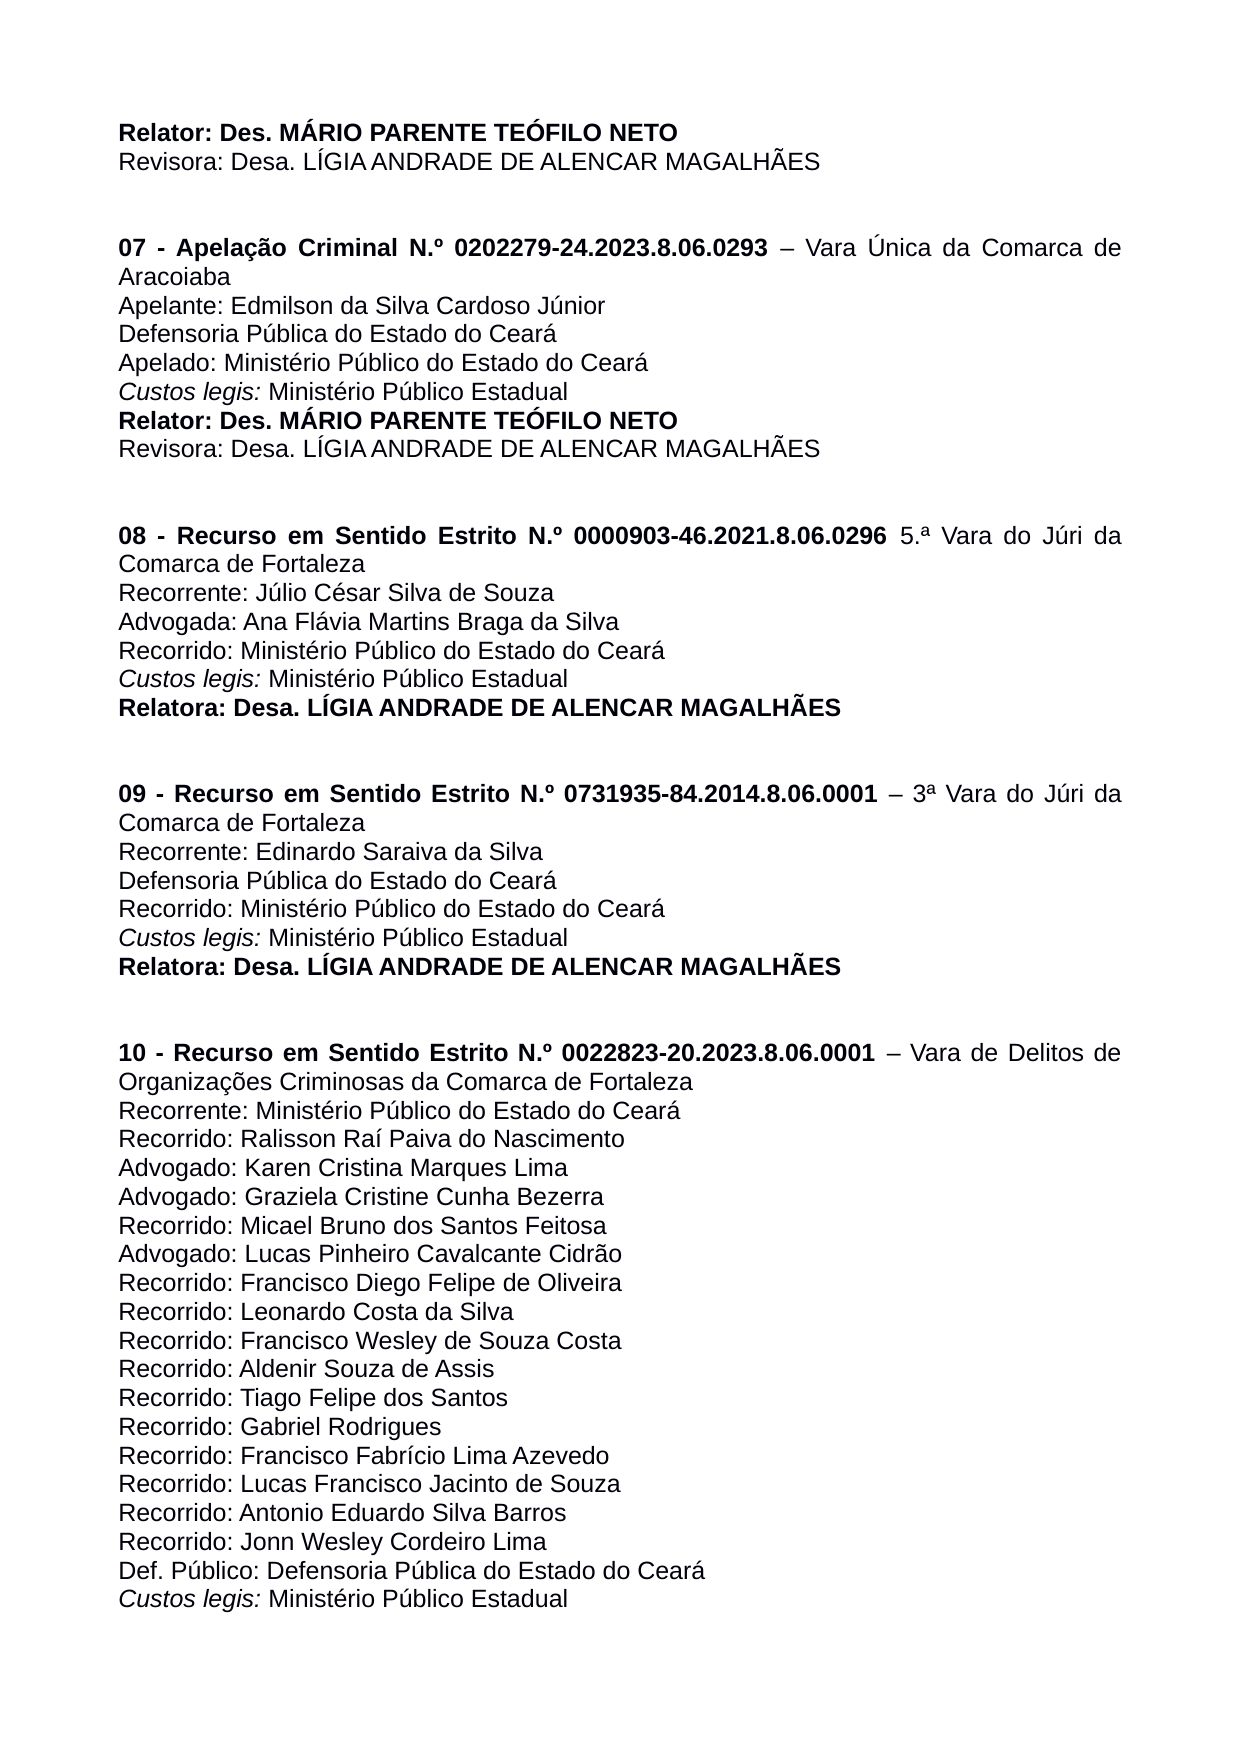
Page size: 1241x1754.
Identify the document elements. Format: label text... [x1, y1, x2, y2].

text Relatora: Desa. LÍGIA ANDRADE DE ALENCAR MAGALHÃES [118, 693, 1122, 722]
text Revisora: Desa. LÍGIA ANDRADE DE ALENCAR MAGALHÃES [118, 434, 1122, 463]
text Recorrido: Ministério Público do Estado do Ceará [118, 636, 1122, 664]
text Advogado: Karen Cristina Marques Lima [118, 1153, 1122, 1182]
text Recorrido: Ministério Público do Estado do Ceará [118, 894, 1122, 923]
text Defensoria Pública do Estado do Ceará [118, 319, 1122, 348]
text Advogado: Lucas Pinheiro Cavalcante Cidrão [118, 1239, 1122, 1268]
text Relatora: Desa. LÍGIA ANDRADE DE ALENCAR MAGALHÃES [118, 952, 1122, 981]
text Recorrido: Ralisson Raí Paiva do Nascimento [118, 1124, 1122, 1153]
text Recorrido: Gabriel Rodrigues [118, 1412, 1122, 1441]
text 10 - Recurso em Sentido Estrito N.º 0022823-20.2023.8.06.0001 – Vara de Delitos de Organizações Criminosas da Comarca de Fortaleza [118, 1038, 1122, 1096]
text Apelante: Edmilson da Silva Cardoso Júnior [118, 291, 1122, 319]
text Recorrido: Aldenir Souza de Assis [118, 1354, 1122, 1383]
text Recorrido: Francisco Diego Felipe de Oliveira [118, 1268, 1122, 1297]
text Apelado: Ministério Público do Estado do Ceará [118, 348, 1122, 377]
text 08 - Recurso em Sentido Estrito N.º 0000903-46.2021.8.06.0296 5.ª Vara do Júri da Comarca de Fortaleza [118, 521, 1122, 578]
text Recorrido: Tiago Felipe dos Santos [118, 1383, 1122, 1412]
text Recorrido: Jonn Wesley Cordeiro Lima [118, 1527, 1122, 1556]
text Relator: Des. MÁRIO PARENTE TEÓFILO NETO [118, 406, 1122, 434]
text Custos legis: Ministério Público Estadual [118, 1584, 1122, 1613]
text Recorrente: Edinardo Saraiva da Silva [118, 837, 1122, 866]
text Revisora: Desa. LÍGIA ANDRADE DE ALENCAR MAGALHÃES [118, 147, 1122, 176]
text Custos legis: Ministério Público Estadual [118, 664, 1122, 693]
text Recorrente: Ministério Público do Estado do Ceará [118, 1096, 1122, 1124]
text Custos legis: Ministério Público Estadual [118, 377, 1122, 406]
text Recorrente: Júlio César Silva de Souza [118, 578, 1122, 607]
text Def. Público: Defensoria Pública do Estado do Ceará [118, 1556, 1122, 1584]
text Defensoria Pública do Estado do Ceará [118, 866, 1122, 894]
text Relator: Des. MÁRIO PARENTE TEÓFILO NETO [118, 118, 1122, 147]
text 09 - Recurso em Sentido Estrito N.º 0731935-84.2014.8.06.0001 – 3ª Vara do Júri da Comarca de Fortaleza [118, 779, 1122, 837]
text Recorrido: Leonardo Costa da Silva [118, 1297, 1122, 1326]
text Recorrido: Francisco Wesley de Souza Costa [118, 1326, 1122, 1354]
text Custos legis: Ministério Público Estadual [118, 923, 1122, 952]
text Recorrido: Francisco Fabrício Lima Azevedo [118, 1441, 1122, 1469]
text Advogado: Graziela Cristine Cunha Bezerra [118, 1182, 1122, 1211]
text Recorrido: Micael Bruno dos Santos Feitosa [118, 1211, 1122, 1239]
text Advogada: Ana Flávia Martins Braga da Silva [118, 607, 1122, 636]
text Recorrido: Antonio Eduardo Silva Barros [118, 1498, 1122, 1527]
text 07 - Apelação Criminal N.º 0202279-24.2023.8.06.0293 – Vara Única da Comarca de Aracoiaba [118, 233, 1122, 291]
text Recorrido: Lucas Francisco Jacinto de Souza [118, 1469, 1122, 1498]
